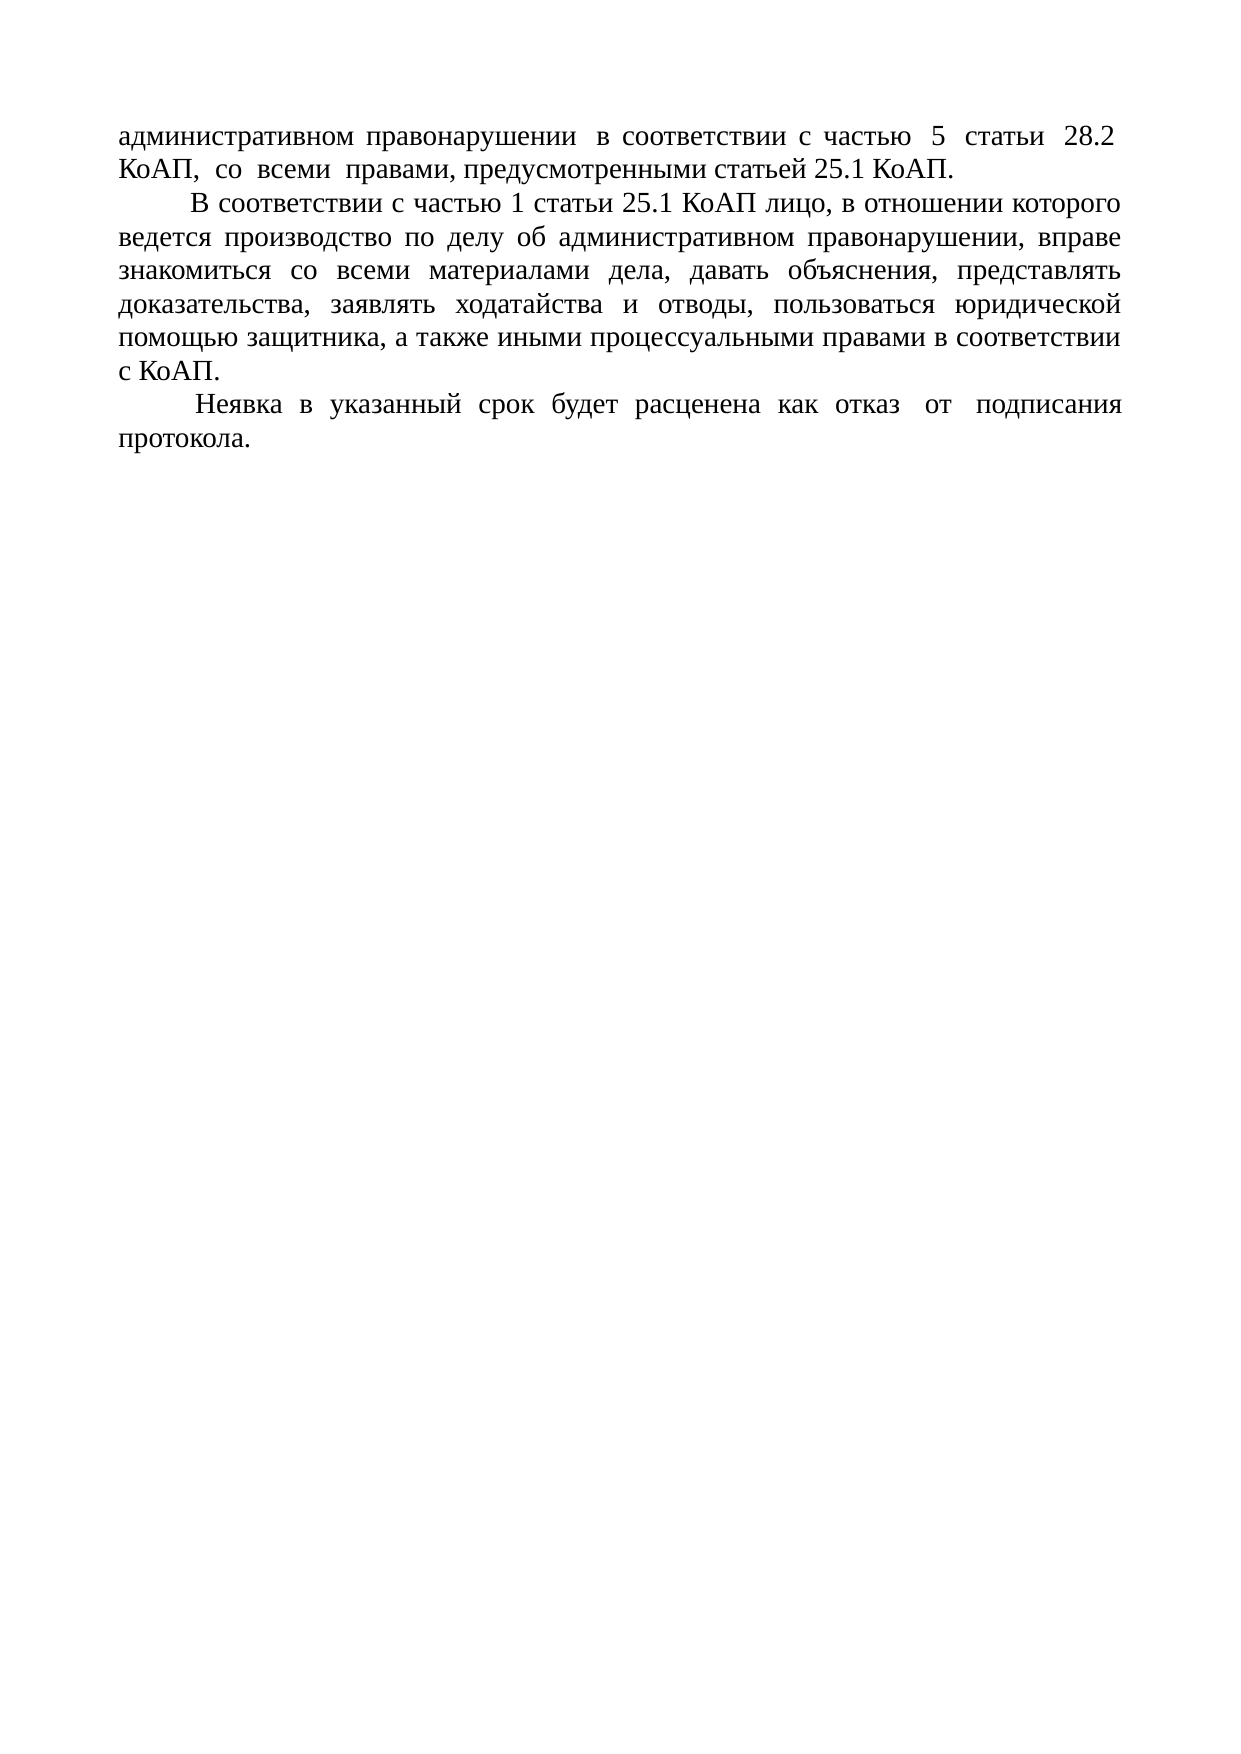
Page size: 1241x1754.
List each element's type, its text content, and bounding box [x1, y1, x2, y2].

text административном правонарушении в соответствии с частью 5 статьи 28.2 КоАП, со всеми правами, предусмотренными статьей 25.1 КоАП. [118, 118, 1122, 185]
text Неявка в указанный срок будет расценена как отказ от подписания протокола. [118, 386, 1122, 453]
table_header [923, 487, 1121, 521]
text В соответствии с частью 1 статьи 25.1 КоАП лицо, в отношении которого ведется производство по делу об административном правонарушении, вправе знакомиться со всеми материалами дела, давать объяснения, представлять доказательства, заявлять ходатайства и отводы, пользоваться юридической помощью защитника, а также иными процессуальными правами в соответствии с КоАП. [118, 185, 1122, 386]
table_header [118, 487, 923, 521]
